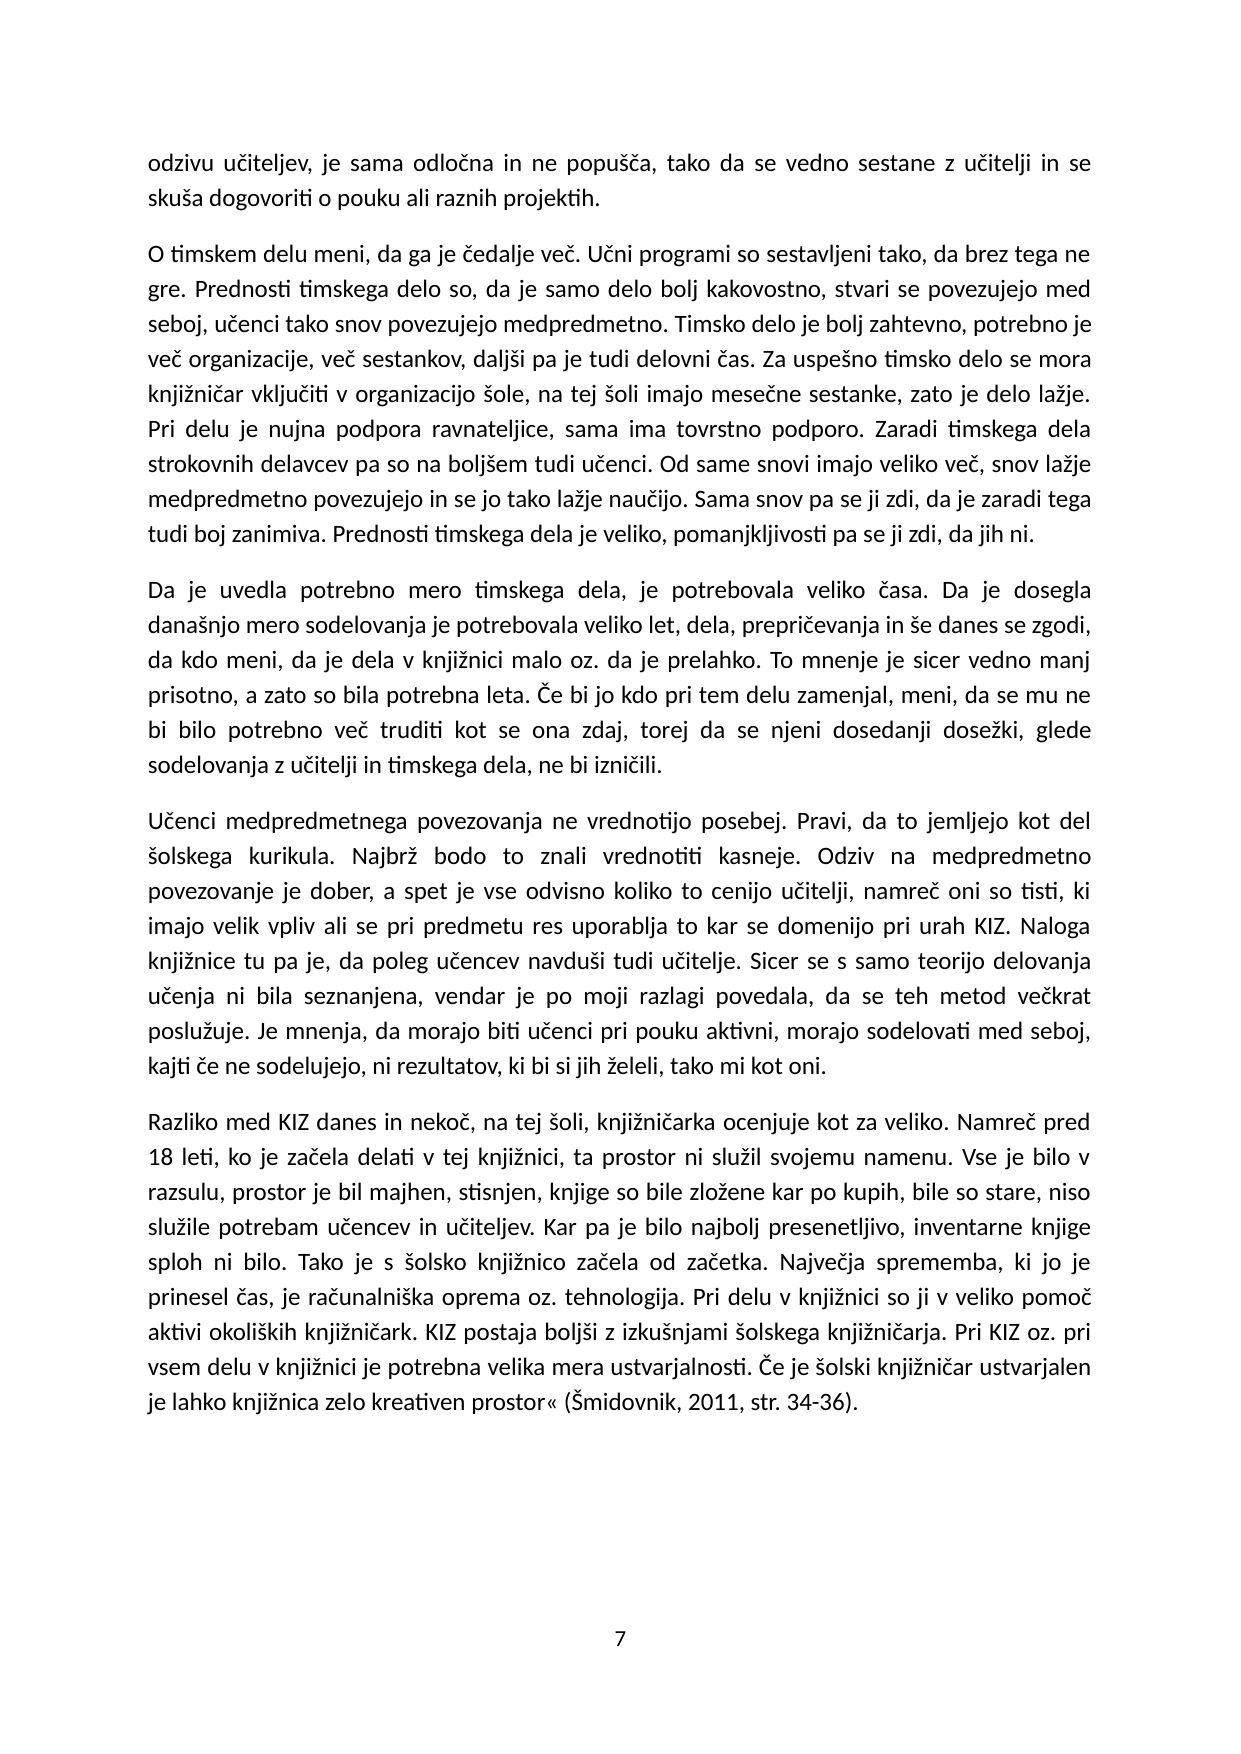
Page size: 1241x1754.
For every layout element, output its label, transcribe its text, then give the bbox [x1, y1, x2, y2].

text Razliko med KIZ danes in nekoč, na tej šoli, knjižničarka ocenjuje kot za veliko. Namreč pred 18 leti, ko je začela delati v tej knjižnici, ta prostor ni služil svojemu namenu. Vse je bilo v razsulu, prostor je bil majhen, stisnjen, knjige so bile zložene kar po kupih, bile so stare, niso služile potrebam učencev in učiteljev. Kar pa je bilo najbolj presenetljivo, inventarne knjige sploh ni bilo. Tako je s šolsko knjižnico začela od začetka. Največja sprememba, ki jo je prinesel čas, je računalniška oprema oz. tehnologija. Pri delu v knjižnici so ji v veliko pomoč aktivi okoliških knjižničark. KIZ postaja boljši z izkušnjami šolskega knjižničarja. Pri KIZ oz. pri vsem delu v knjižnici je potrebna velika mera ustvarjalnosti. Če je šolski knjižničar ustvarjalen je lahko knjižnica zelo kreativen prostor« (Šmidovnik, 2011, str. 34-36). [148, 1106, 1093, 1416]
text O timskem delu meni, da ga je čedalje več. Učni programi so sestavljeni tako, da brez tega ne gre. Prednosti timskega delo so, da je samo delo bolj kakovostno, stvari se povezujejo med seboj, učenci tako snov povezujejo medpredmetno. Timsko delo je bolj zahtevno, potrebno je več organizacije, več sestankov, daljši pa je tudi delovni čas. Za uspešno timsko delo se mora knjižničar vključiti v organizacijo šole, na tej šoli imajo mesečne sestanke, zato je delo lažje. Pri delu je nujna podpora ravnateljice, sama ima tovrstno podporo. Zaradi timskega dela strokovnih delavcev pa so na boljšem tudi učenci. Od same snovi imajo veliko več, snov lažje medpredmetno povezujejo in se jo tako lažje naučijo. Sama snov pa se ji zdi, da je zaradi tega tudi boj zanimiva. Prednosti timskega dela je veliko, pomanjkljivosti pa se ji zdi, da jih ni. [148, 238, 1093, 549]
text Da je uvedla potrebno mero timskega dela, je potrebovala veliko časa. Da je dosegla današnjo mero sodelovanja je potrebovala veliko let, dela, prepričevanja in še danes se zgodi, da kdo meni, da je dela v knjižnici malo oz. da je prelahko. To mnenje je sicer vedno manj prisotno, a zato so bila potrebna leta. Če bi jo kdo pri tem delu zamenjal, meni, da se mu ne bi bilo potrebno več truditi kot se ona zdaj, torej da se njeni dosedanji dosežki, glede sodelovanja z učitelji in timskega dela, ne bi izničili. [148, 574, 1093, 780]
text odzivu učiteljev, je sama odločna in ne popušča, tako da se vedno sestane z učitelji in se skuša dogovoriti o pouku ali raznih projektih. [148, 148, 1093, 213]
text Učenci medpredmetnega povezovanja ne vrednotijo posebej. Pravi, da to jemljejo kot del šolskega kurikula. Najbrž bodo to znali vrednotiti kasneje. Odziv na medpredmetno povezovanje je dober, a spet je vse odvisno koliko to cenijo učitelji, namreč oni so tisti, ki imajo velik vpliv ali se pri predmetu res uporablja to kar se domenijo pri urah KIZ. Naloga knjižnice tu pa je, da poleg učencev navduši tudi učitelje. Sicer se s samo teorijo delovanja učenja ni bila seznanjena, vendar je po moji razlagi povedala, da se teh metod večkrat poslužuje. Je mnenja, da morajo biti učenci pri pouku aktivni, morajo sodelovati med seboj, kajti če ne sodelujejo, ni rezultatov, ki bi si jih želeli, tako mi kot oni. [148, 805, 1093, 1081]
